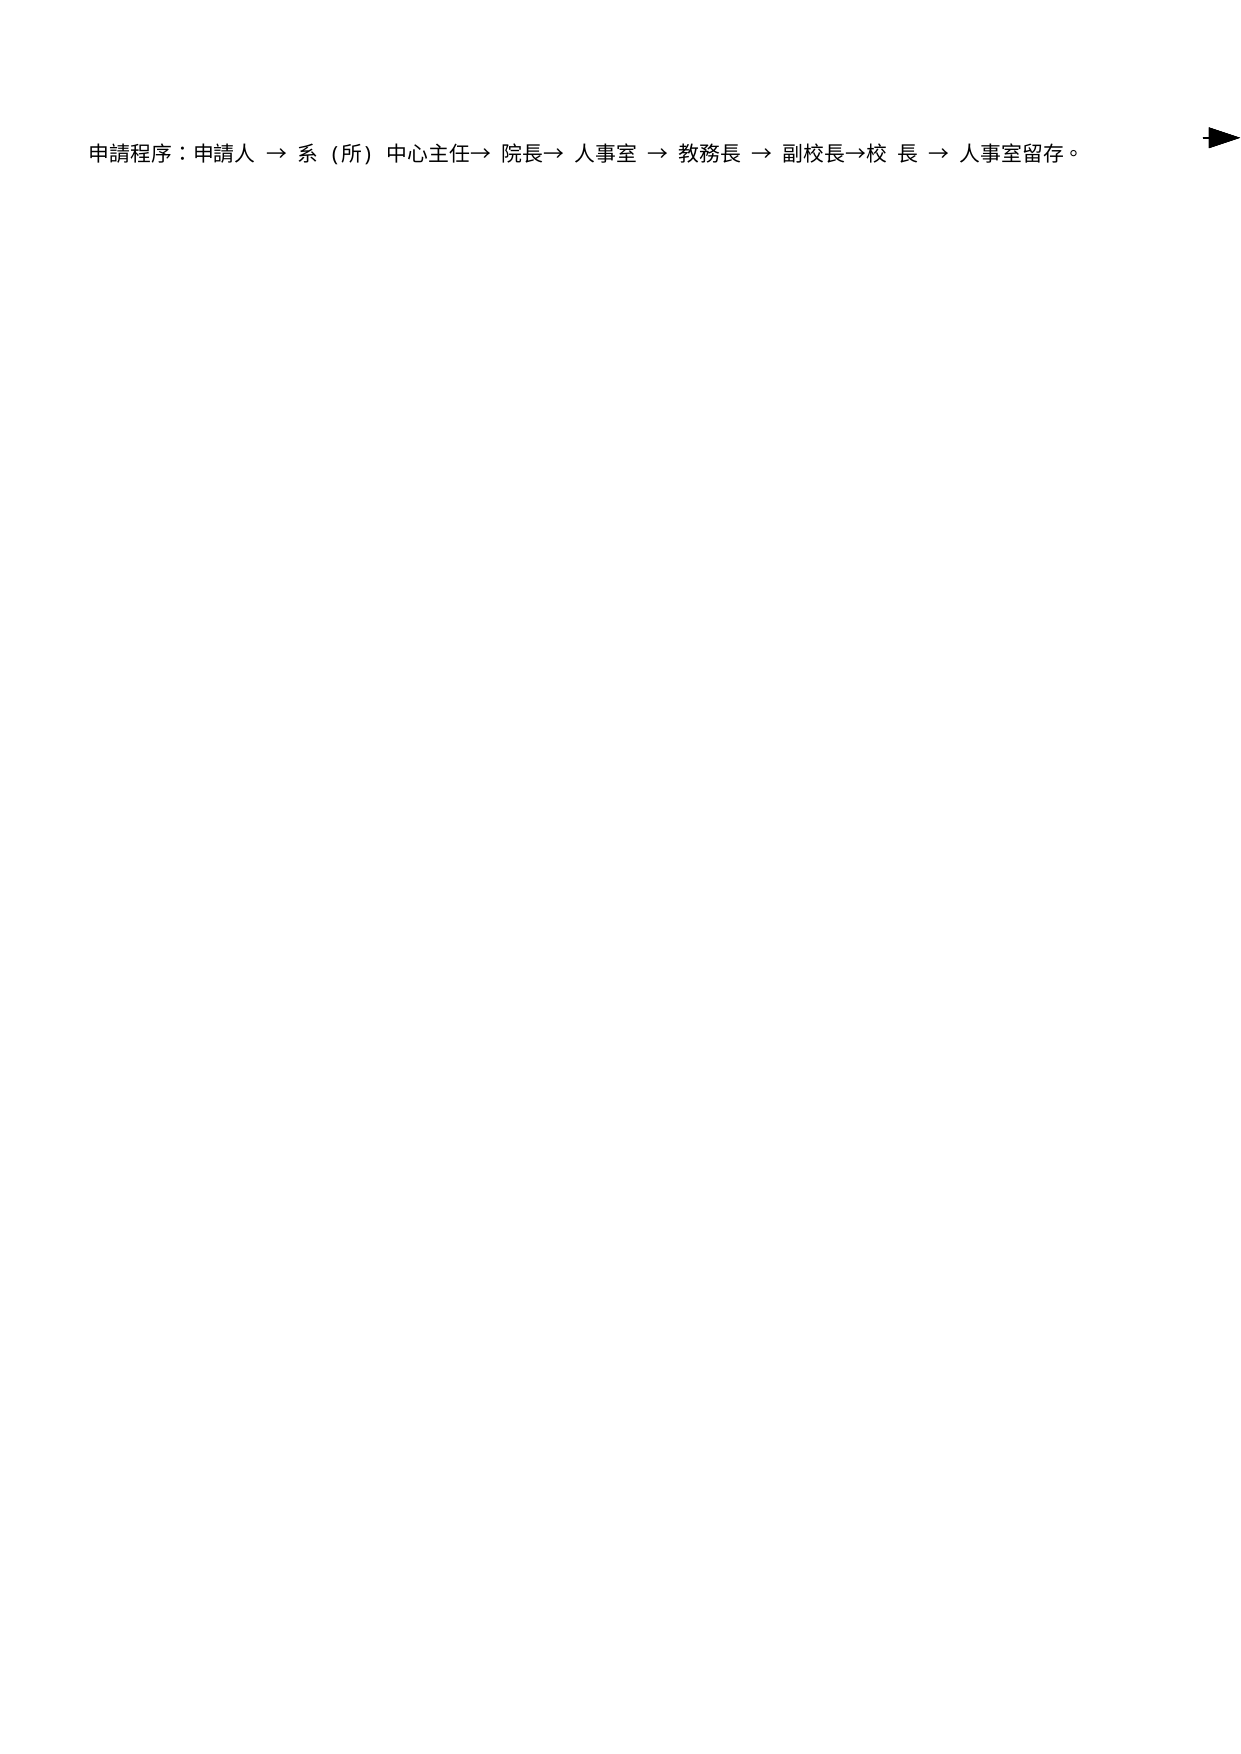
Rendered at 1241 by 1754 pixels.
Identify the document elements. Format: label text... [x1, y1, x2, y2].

text 申請程序：申請人 → 系 (所) 中心主任→ 院長→ 人事室 → 教務長 → 副校長→校 長 → 人事室留存。 [89, 111, 1152, 173]
